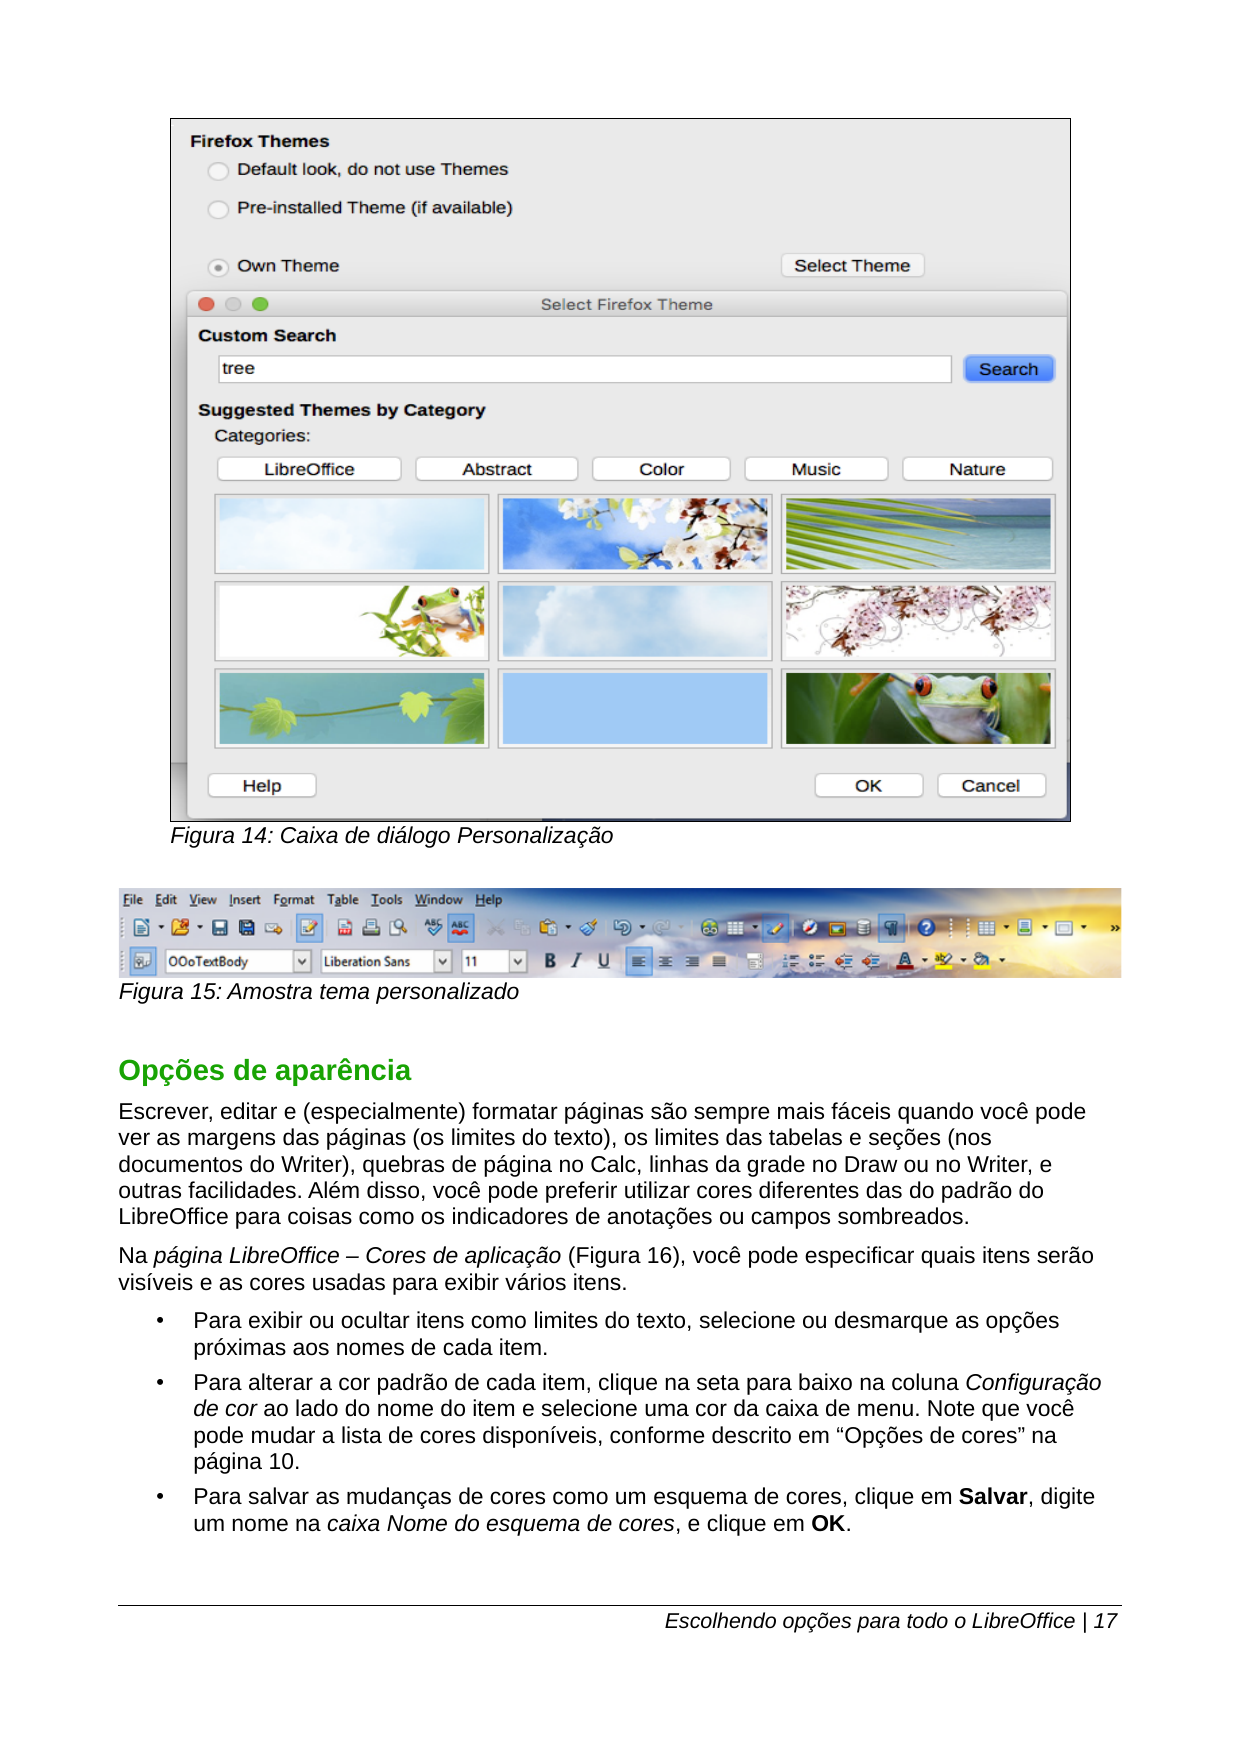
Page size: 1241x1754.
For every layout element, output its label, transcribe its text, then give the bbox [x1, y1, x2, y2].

list Para exibir ou ocultar itens como limites do texto, selecione ou desmarque as opções próximas aos nomes de cada item. [156, 1307, 1122, 1360]
text Figura 15: Amostra tema personalizado [119, 978, 1121, 1004]
text Escrever, editar e (especialmente) formatar páginas são sempre mais fáceis quando você pode ver as margens das páginas (os limites do texto), os limites das tabelas e seções (nos documentos do Writer), quebras de página no Calc, linhas da grade no Draw ou no Writer, e outras facilidades. Além disso, você pode preferir utilizar cores diferentes das do padrão do LibreOffice para coisas como os indicadores de anotações ou campos sombreados. [118, 1098, 1122, 1229]
picture [171, 119, 1070, 821]
subtitle Opções de aparência [118, 1052, 1122, 1086]
picture [118, 888, 1122, 978]
text Na página LibreOffice – Cores de aplicação (Figura 16), você pode especificar quais itens serão visíveis e as cores usadas para exibir vários itens. [118, 1242, 1122, 1295]
list Para salvar as mudanças de cores como um esquema de cores, clique em Salvar, digite um nome na caixa Nome do esquema de cores, e clique em OK. [156, 1483, 1122, 1536]
text Figura 14: Caixa de diálogo Personalização [170, 822, 1070, 848]
list Para alterar a cor padrão de cada item, clique na seta para baixo na coluna Configuração de cor ao lado do nome do item e selecione uma cor da caixa de menu. Note que você pode mudar a lista de cores disponíveis, conforme descrito em “Opções de cores” na página 10. [156, 1369, 1122, 1474]
